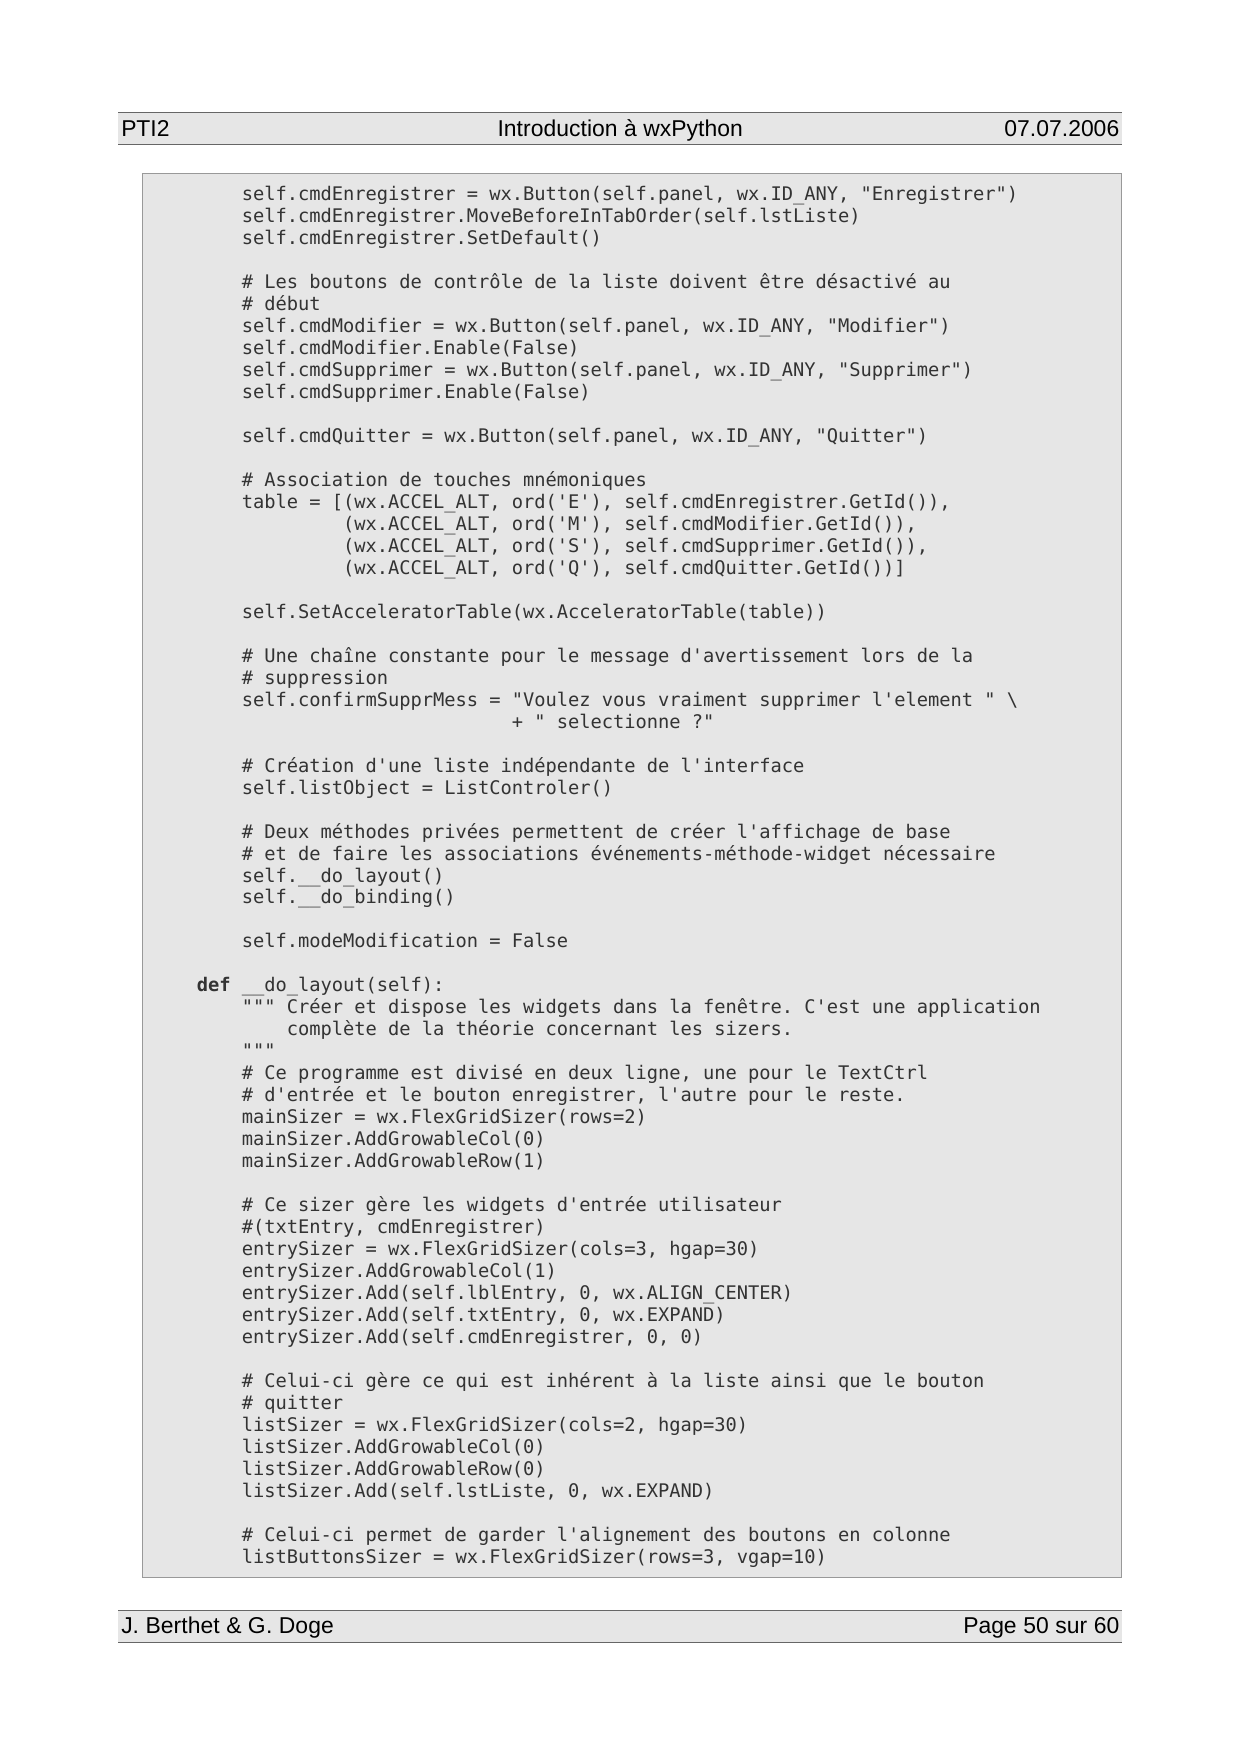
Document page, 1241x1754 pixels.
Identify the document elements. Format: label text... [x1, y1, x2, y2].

text entrySizer.Add(self.cmdEnregistrer, 0, 0) [143, 1316, 1121, 1338]
text # Création d'une liste indépendante de l'interface [143, 745, 1121, 767]
text listButtonsSizer = wx.FlexGridSizer(rows=3, vgap=10) [143, 1536, 1121, 1577]
text # Une chaîne constante pour le message d'avertissement lors de la [143, 635, 1121, 657]
text self.cmdSupprimer = wx.Button(self.panel, wx.ID_ANY, "Supprimer") [143, 349, 1121, 371]
text self.cmdSupprimer.Enable(False) [143, 371, 1121, 393]
text self.SetAcceleratorTable(wx.AcceleratorTable(table)) [143, 591, 1121, 613]
text # Les boutons de contrôle de la liste doivent être désactivé au [143, 261, 1121, 283]
text self.cmdQuitter = wx.Button(self.panel, wx.ID_ANY, "Quitter") [143, 415, 1121, 437]
text complète de la théorie concernant les sizers. [143, 1008, 1121, 1030]
text mainSizer = wx.FlexGridSizer(rows=2) [143, 1096, 1121, 1118]
text # Deux méthodes privées permettent de créer l'affichage de base [143, 811, 1121, 833]
text entrySizer.Add(self.lblEntry, 0, wx.ALIGN_CENTER) [143, 1272, 1121, 1294]
text # suppression [143, 657, 1121, 679]
text # Association de touches mnémoniques [143, 459, 1121, 481]
text self.__do_layout() [143, 854, 1121, 877]
text def __do_layout(self): [143, 964, 1121, 986]
text listSizer.AddGrowableCol(0) [143, 1426, 1121, 1448]
text # début [143, 283, 1121, 305]
text (wx.ACCEL_ALT, ord('M'), self.cmdModifier.GetId()), [143, 503, 1121, 525]
text + " selectionne ?" [143, 701, 1121, 723]
text # Ce sizer gère les widgets d'entrée utilisateur [143, 1184, 1121, 1206]
text # d'entrée et le bouton enregistrer, l'autre pour le reste. [143, 1074, 1121, 1096]
text self.cmdEnregistrer.SetDefault() [143, 217, 1121, 239]
text entrySizer = wx.FlexGridSizer(cols=3, hgap=30) [143, 1228, 1121, 1250]
text """ Créer et dispose les widgets dans la fenêtre. C'est une application [143, 986, 1121, 1008]
text (wx.ACCEL_ALT, ord('S'), self.cmdSupprimer.GetId()), [143, 525, 1121, 547]
text mainSizer.AddGrowableCol(0) [143, 1118, 1121, 1140]
text entrySizer.Add(self.txtEntry, 0, wx.EXPAND) [143, 1294, 1121, 1316]
text table = [(wx.ACCEL_ALT, ord('E'), self.cmdEnregistrer.GetId()), [143, 481, 1121, 503]
text self.modeModification = False [143, 921, 1121, 942]
text # Celui-ci permet de garder l'alignement des boutons en colonne [143, 1514, 1121, 1536]
text """ [143, 1030, 1121, 1052]
text self.__do_binding() [143, 877, 1121, 898]
text self.cmdModifier.Enable(False) [143, 327, 1121, 349]
text entrySizer.AddGrowableCol(1) [143, 1250, 1121, 1272]
text listSizer.AddGrowableRow(0) [143, 1448, 1121, 1470]
text self.cmdModifier = wx.Button(self.panel, wx.ID_ANY, "Modifier") [143, 305, 1121, 327]
text self.cmdEnregistrer = wx.Button(self.panel, wx.ID_ANY, "Enregistrer") [143, 174, 1121, 195]
text # quitter [143, 1382, 1121, 1404]
text # et de faire les associations événements-méthode-widget nécessaire [143, 833, 1121, 854]
text (wx.ACCEL_ALT, ord('Q'), self.cmdQuitter.GetId())] [143, 547, 1121, 569]
text mainSizer.AddGrowableRow(1) [143, 1140, 1121, 1162]
text listSizer.Add(self.lstListe, 0, wx.EXPAND) [143, 1470, 1121, 1492]
text self.cmdEnregistrer.MoveBeforeInTabOrder(self.lstListe) [143, 195, 1121, 217]
text # Ce programme est divisé en deux ligne, une pour le TextCtrl [143, 1052, 1121, 1074]
text #(txtEntry, cmdEnregistrer) [143, 1206, 1121, 1228]
text self.confirmSupprMess = "Voulez vous vraiment supprimer l'element " \ [143, 679, 1121, 701]
text # Celui-ci gère ce qui est inhérent à la liste ainsi que le bouton [143, 1360, 1121, 1382]
text listSizer = wx.FlexGridSizer(cols=2, hgap=30) [143, 1404, 1121, 1426]
text self.listObject = ListControler() [143, 767, 1121, 789]
